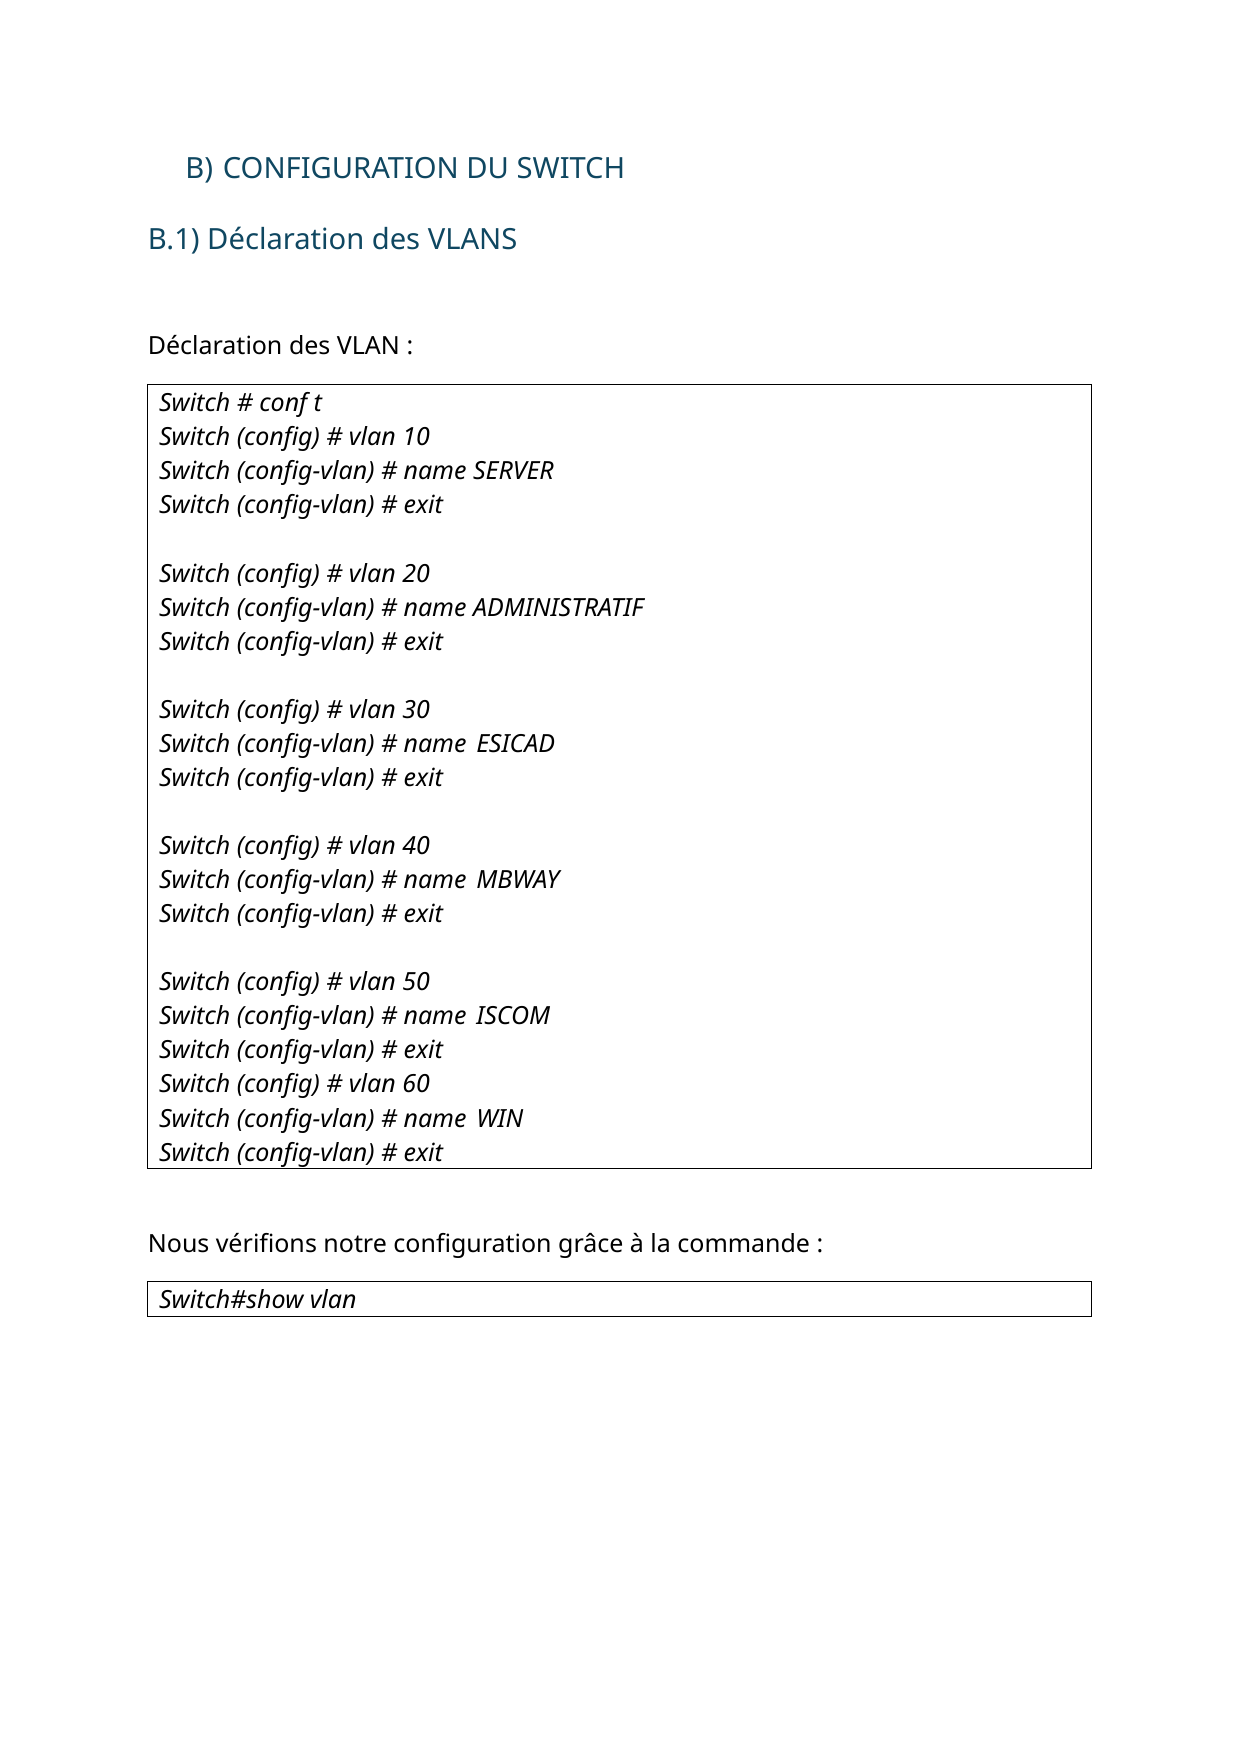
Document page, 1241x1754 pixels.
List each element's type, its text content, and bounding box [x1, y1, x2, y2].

text Déclaration des VLAN : [148, 328, 1093, 362]
table_header Switch # conf t Switch (config) # vlan 10 Switch (config-vlan) # name SERVER Switch (config-vlan) # exit Switch (config) # vlan 20 Switch (config-vlan) # name ADMINISTRATIF Switch (config-vlan) # exit Switch (config) # vlan 30 Switch (config-vlan) # name ESICAD Switch (config-vlan) # exit Switch (config) # vlan 40 Switch (config-vlan) # name MBWAY Switch (config-vlan) # exit Switch (config) # vlan 50 Switch (config-vlan) # name ISCOM Switch (config-vlan) # exit Switch (config) # vlan 60 Switch (config-vlan) # name WIN Switch (config-vlan) # exit [148, 385, 1091, 1168]
text Nous vérifions notre configuration grâce à la commande : [148, 1225, 1093, 1259]
table_header Switch#show vlan [148, 1282, 1091, 1316]
list CONFIGURATION DU SWITCH [185, 148, 1093, 187]
subtitle B.1) Déclaration des VLANS [148, 218, 1093, 258]
